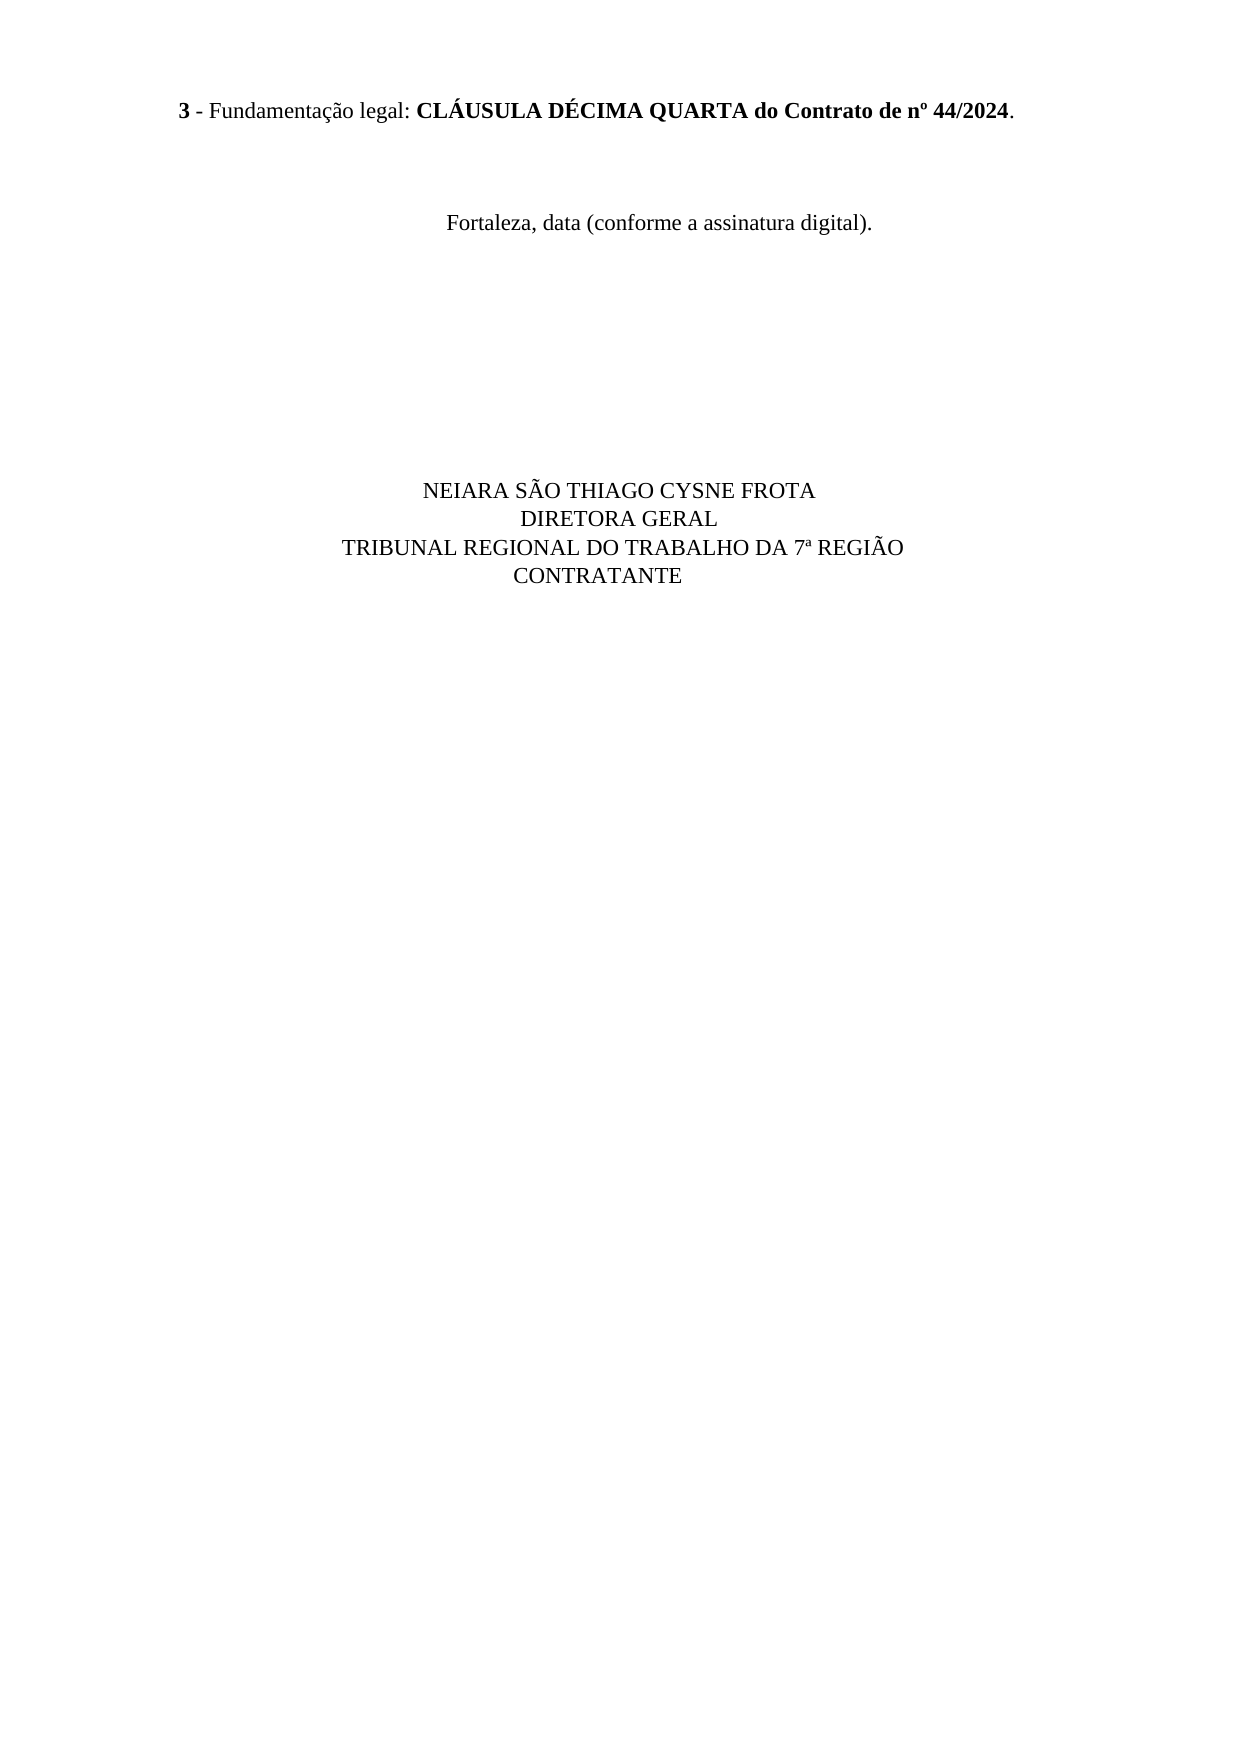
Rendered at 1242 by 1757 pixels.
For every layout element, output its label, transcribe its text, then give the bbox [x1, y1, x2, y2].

text CONTRATANTE [162, 562, 1039, 588]
text 3 - Fundamentação legal: CLÁUSULA DÉCIMA QUARTA do Contrato de nº 44/2024. [162, 97, 1020, 123]
text TRIBUNAL REGIONAL DO TRABALHO DA 7ª REGIÃO [342, 534, 1105, 560]
text NEIARA SÃO THIAGO CYSNE FROTA [162, 477, 1082, 503]
text Fortaleza, data (conforme a assinatura digital). [446, 209, 1105, 236]
text DIRETORA GERAL [162, 505, 1081, 532]
